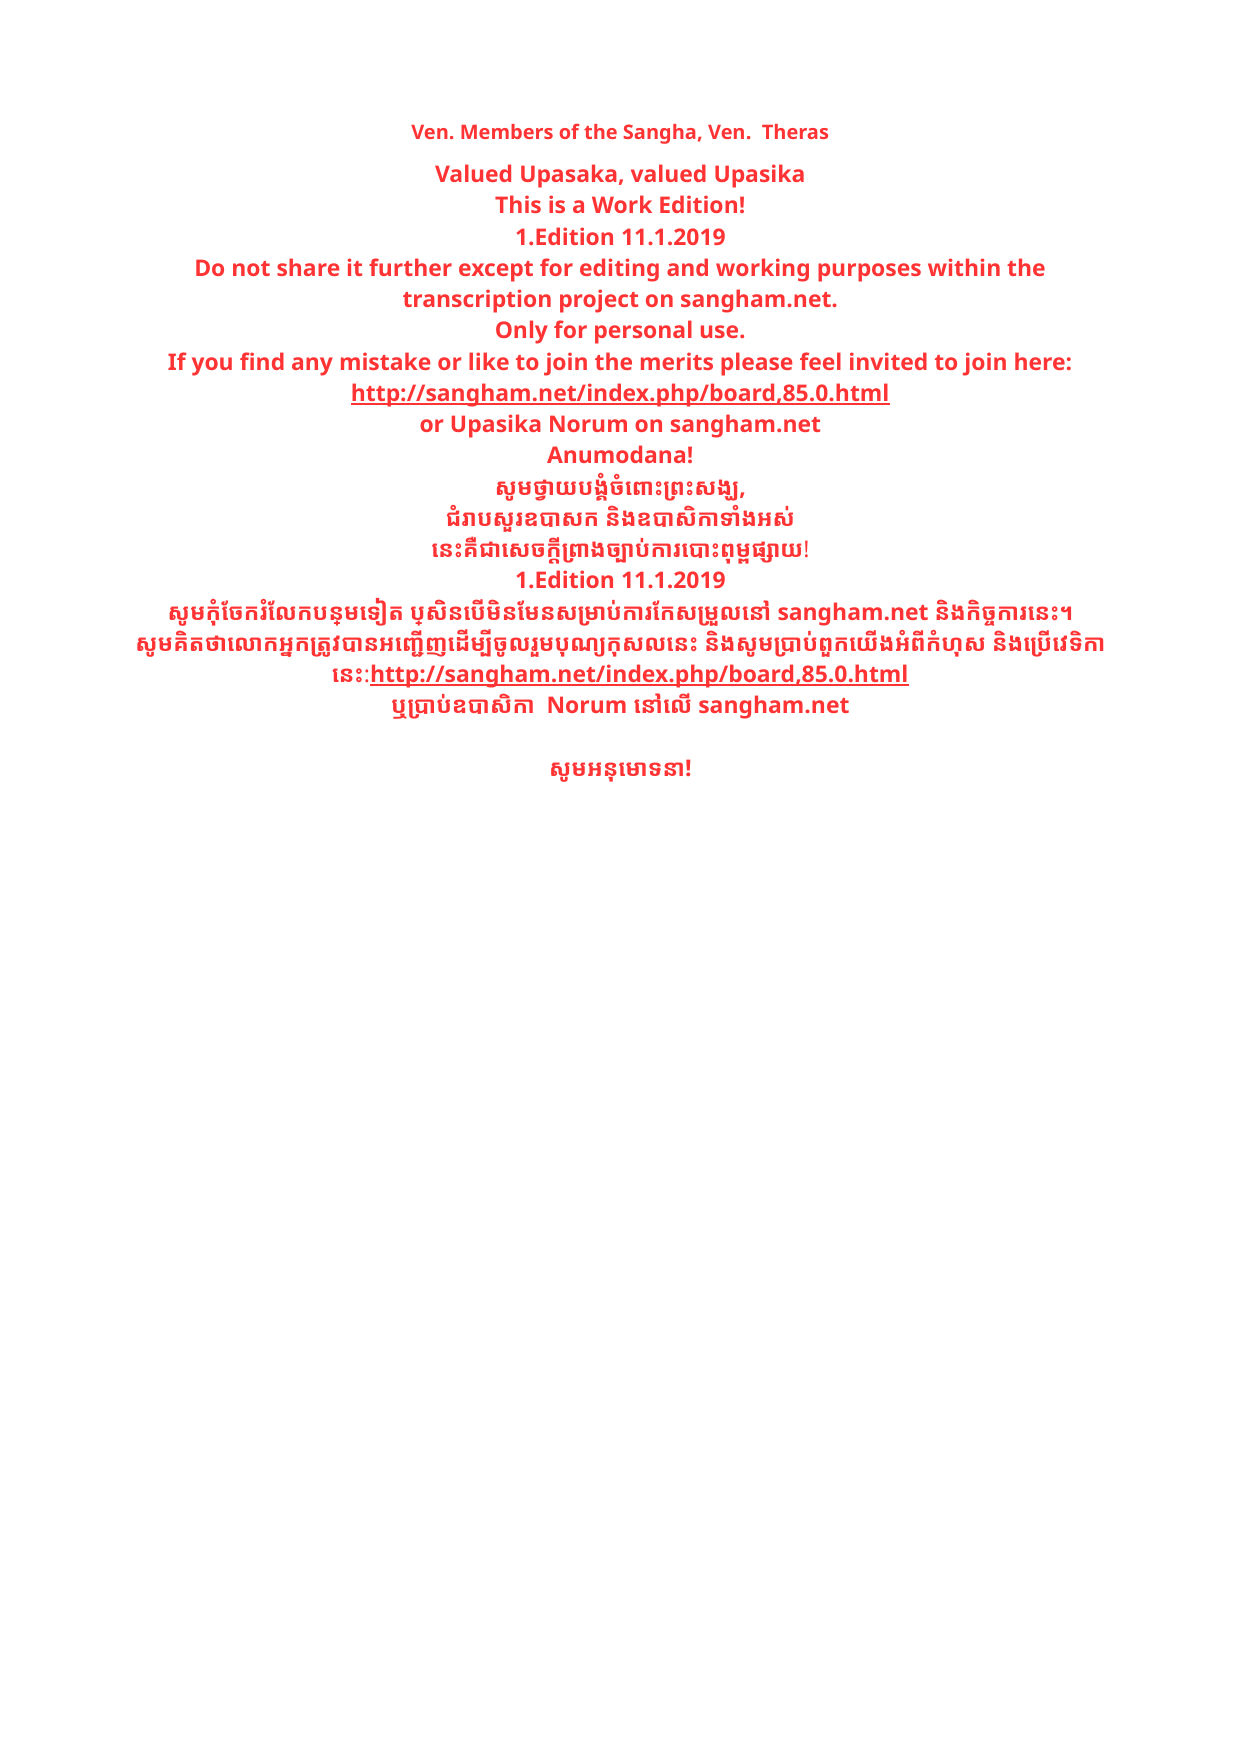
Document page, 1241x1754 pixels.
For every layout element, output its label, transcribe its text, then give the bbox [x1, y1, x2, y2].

text 1.Edition 11.1.2019 [118, 564, 1122, 595]
text ជំរាបសួរឧបាសក និងឧបាសិកាទាំងអស់ [118, 502, 1122, 533]
text Ven. Members of the Sangha, Ven. Theras [118, 118, 1122, 158]
text If you find any mistake or like to join the merits please feel invited to join here: http://sangham.net/index.php/board,85.0.html [118, 345, 1122, 408]
text សូមអនុមោទនា! [118, 752, 1122, 783]
text Only for personal use. [118, 314, 1122, 345]
text នេះគឺជាសេចក្តីព្រាងច្បាប់ការបោះពុម្ពផ្សាយ! [118, 533, 1122, 564]
text សូមថ្វាយបង្គំចំពោះព្រះសង្ឃ, [118, 470, 1122, 502]
text This is a Work Edition! [118, 189, 1122, 220]
text Anumodana! [118, 439, 1122, 470]
text ឬប្រាប់ឧបាសិកា Norum នៅលើ sangham.net [118, 689, 1122, 720]
text Valued Upasaka, valued Upasika [118, 158, 1122, 189]
text Do not share it further except for editing and working purposes within the transcription project on sangham.net. [118, 252, 1122, 314]
text or Upasika Norum on sangham.net [118, 408, 1122, 439]
text សូមកុំចែករំលែកបន្ថែមទៀត ប្រសិនបើមិនមែនសម្រាប់ការកែសម្រួលនៅ sangham.net និងកិច្ចការនេះ។ [118, 595, 1122, 627]
text 1.Edition 11.1.2019 [118, 220, 1122, 252]
text សូមគិតថាលោកអ្នកត្រូវបានអញ្ជើញដើម្បីចូលរួមបុណ្យកុសលនេះ និង​សូមប្រាប់ពួកយើងអំពីកំហុស និងប្រើវេទិកានេះ:http://sangham.net/index.php/board,85.0.html [118, 627, 1122, 689]
